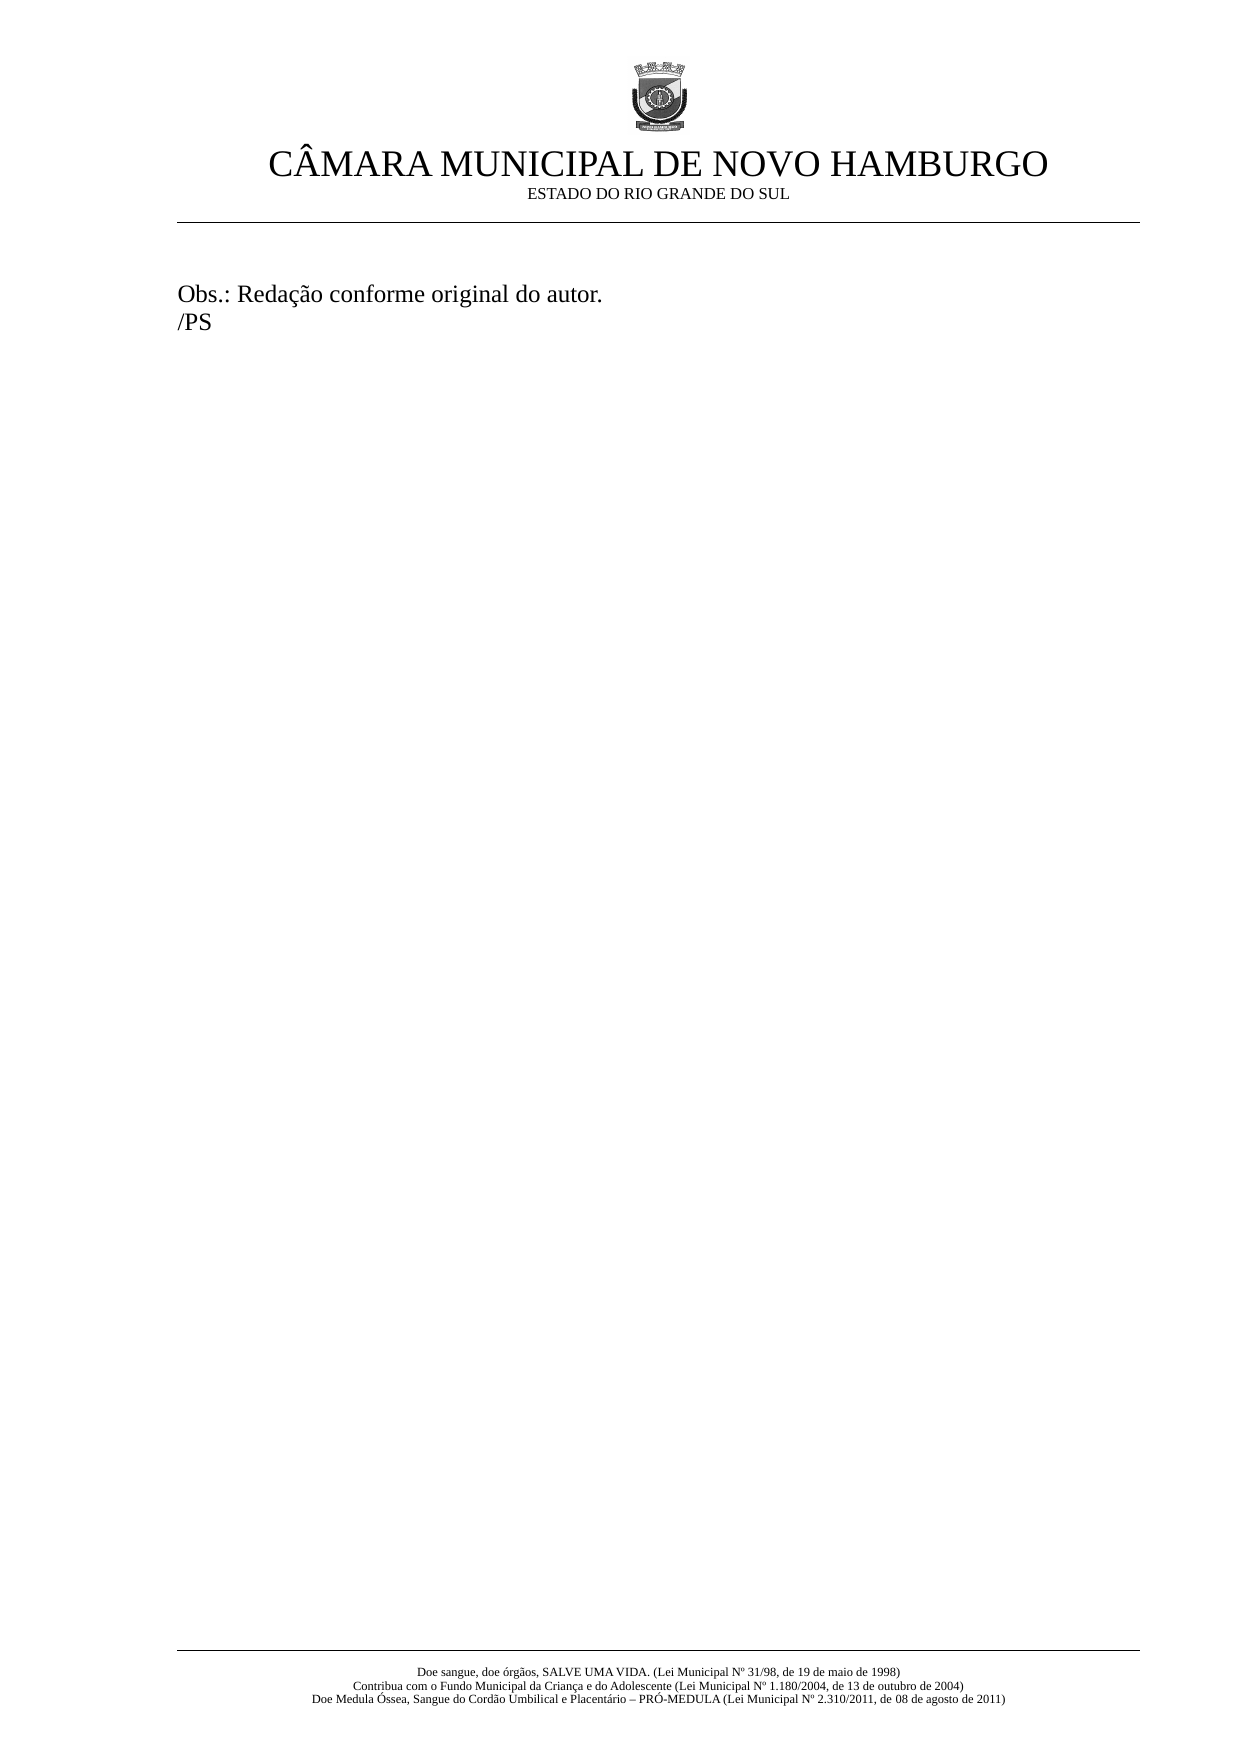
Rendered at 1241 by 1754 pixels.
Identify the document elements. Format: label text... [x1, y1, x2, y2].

text /PS [177, 308, 1140, 335]
text Obs.: Redação conforme original do autor. [177, 280, 1140, 308]
